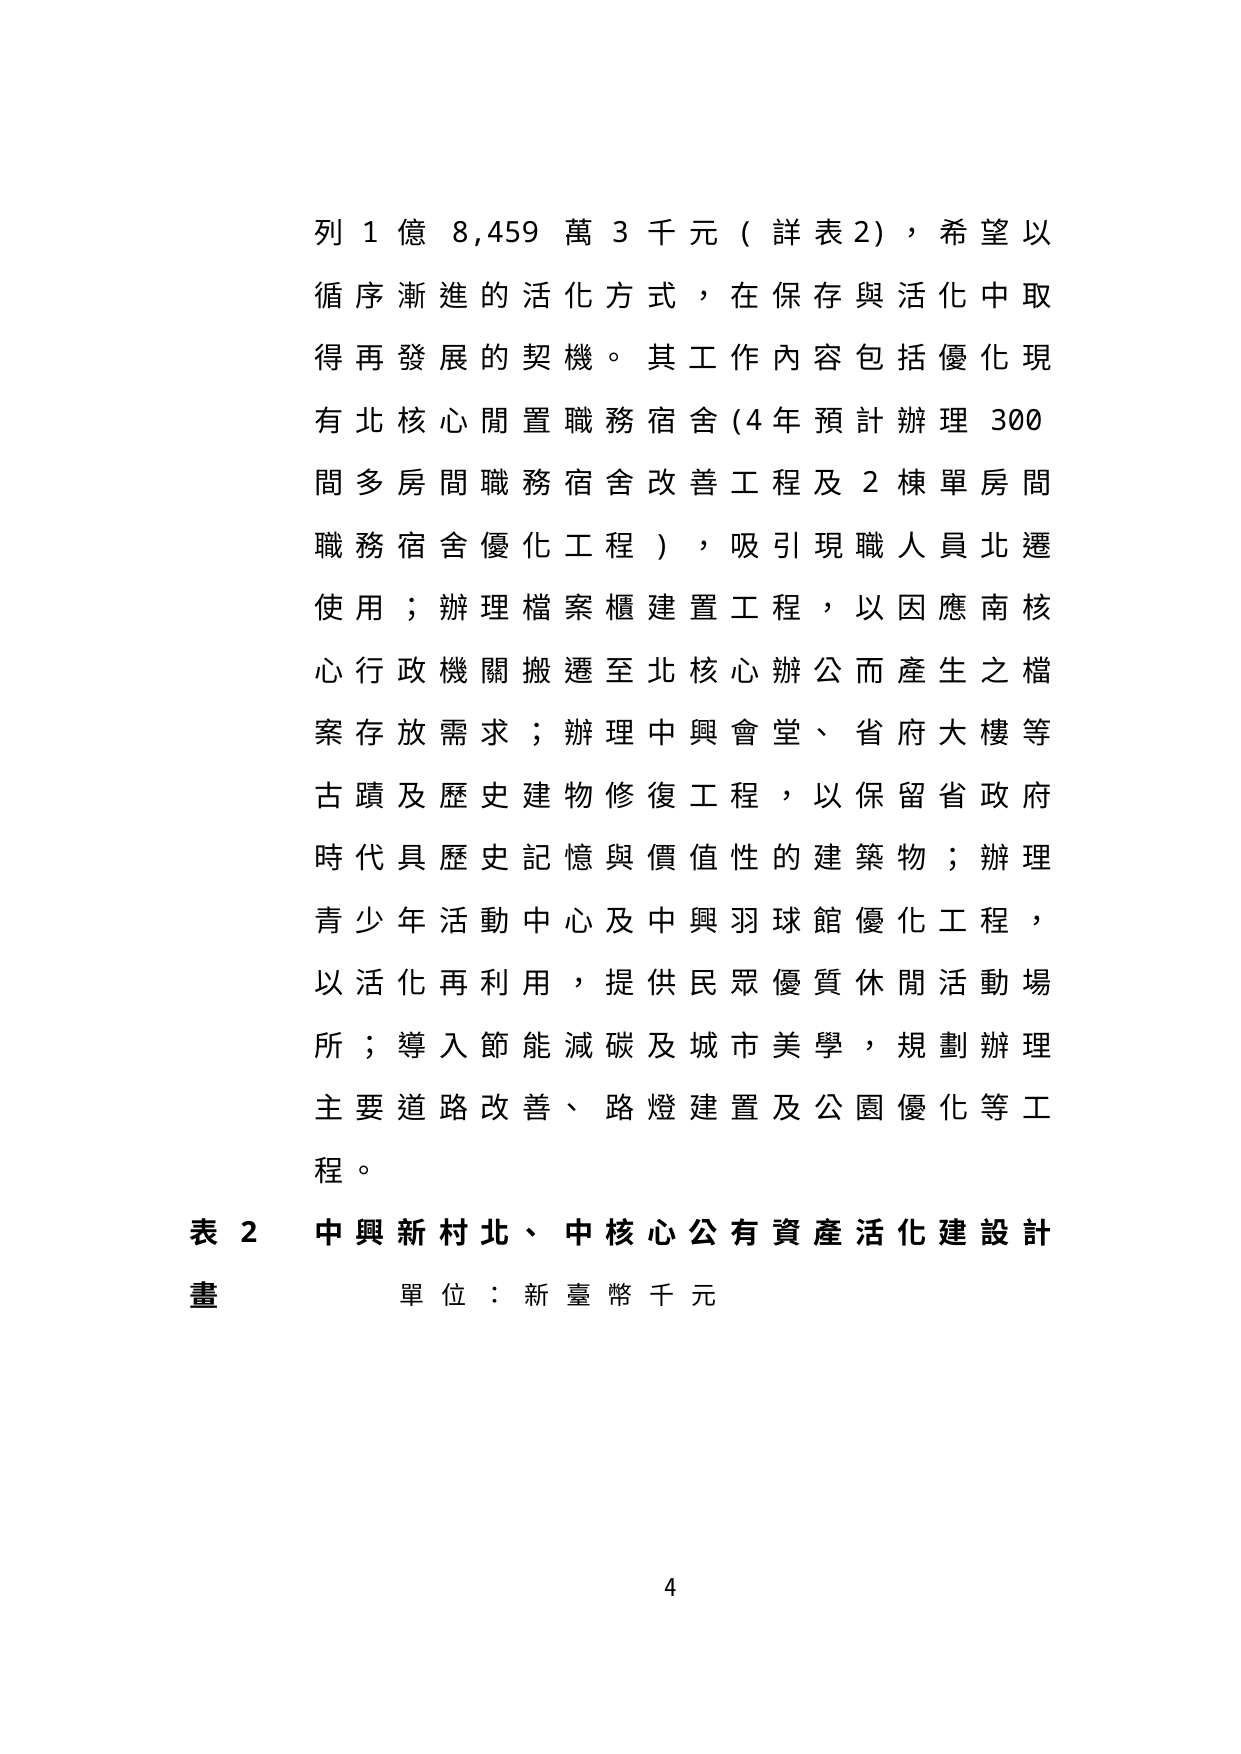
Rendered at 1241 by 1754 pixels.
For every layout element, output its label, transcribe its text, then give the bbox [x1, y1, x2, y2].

text 該會配合中興新村整體規劃，於111年6月27日奉行政院核定辦理「中興新村北、中核心公有資產活化建設計畫」4年(112年至115年)計畫，總經費10億4,361萬8千元，未具有自償性，112年預算案編列1億8,459萬3千元(詳表2)，希望以循序漸進的活化方式，在保存與活化中取得再發展的契機。其工作內容包括優化現有北核心閒置職務宿舍(4年預計辦理300間多房間職務宿舍改善工程及2棟單房間職務宿舍優化工程)，吸引現職人員北遷使用；辦理檔案櫃建置工程，以因應南核心行政機關搬遷至北核心辦公而產生之檔案存放需求；辦理中興會堂、省府大樓等古蹟及歷史建物修復工程，以保留省政府時代具歷史記憶與價值性的建築物；辦理青少年活動中心及中興羽球館優化工程，以活化再利用，提供民眾優質休閒活動場所；導入節能減碳及城市美學，規劃辦理主要道路改善、路燈建置及公園優化等工程。 [271, 189, 1058, 1189]
text 表2 中興新村北、中核心公有資產活化建設計畫 單位：新臺幣千元 [183, 1189, 1058, 1314]
